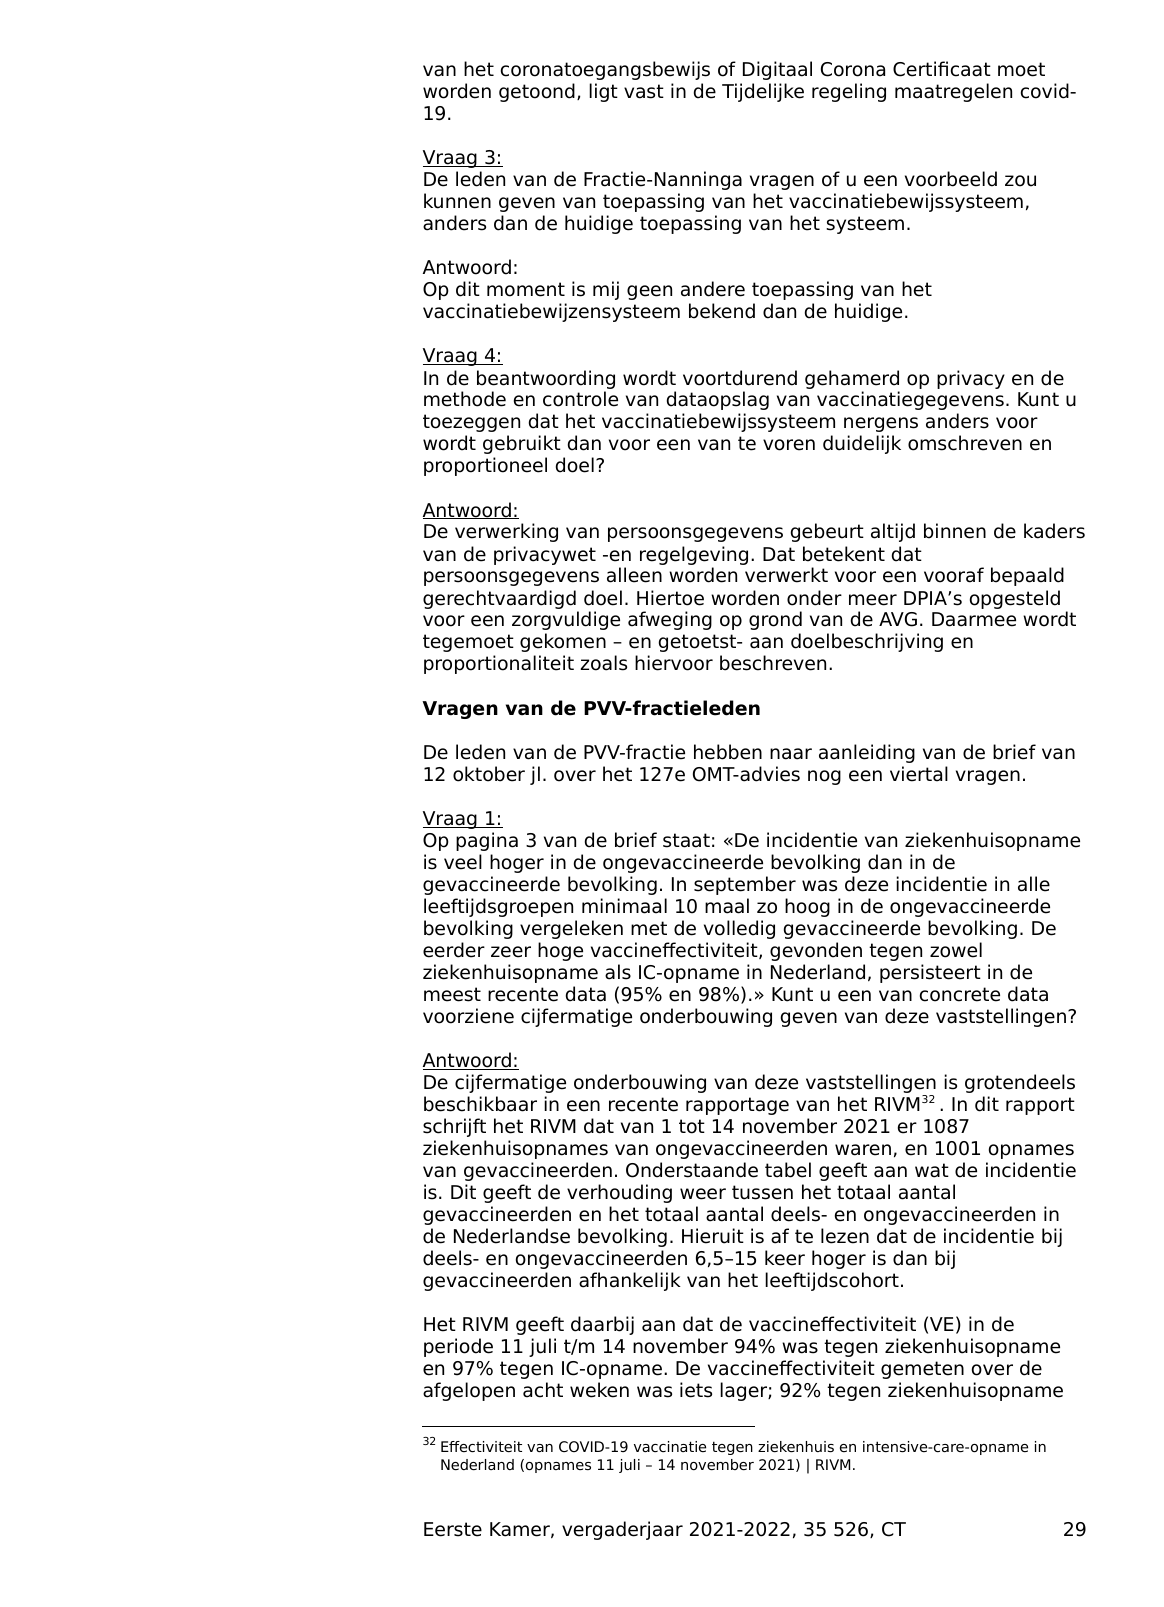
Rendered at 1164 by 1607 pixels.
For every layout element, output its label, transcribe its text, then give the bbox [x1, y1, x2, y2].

text Het RIVM geeft daarbij aan dat de vaccineffectiviteit (VE) in de periode 11 juli t/m 14 november 94% was tegen ziekenhuisopname en 97% tegen IC-opname. De vaccineffectiviteit gemeten over de afgelopen acht weken was iets lager; 92% tegen ziekenhuisopname [422, 1314, 1087, 1402]
text Op dit moment is mij geen andere toepassing van het vaccinatiebewijzensysteem bekend dan de huidige. [422, 279, 1087, 323]
subtitle Antwoord: [422, 1050, 1087, 1072]
text De leden van de Fractie-Nanninga vragen of u een voorbeeld zou kunnen geven van toepassing van het vaccinatiebewijssysteem, anders dan de huidige toepassing van het systeem. [422, 169, 1087, 235]
subtitle Antwoord: [422, 499, 1087, 521]
text De verwerking van persoonsgegevens gebeurt altijd binnen de kaders van de privacywet -en regelgeving. Dat betekent dat persoonsgegevens alleen worden verwerkt voor een vooraf bepaald gerechtvaardigd doel. Hiertoe worden onder meer DPIA’s opgesteld voor een zorgvuldige afweging op grond van de AVG. Daarmee wordt tegemoet gekomen – en getoetst- aan doelbeschrijving en proportionaliteit zoals hiervoor beschreven. [422, 521, 1087, 675]
text De cijfermatige onderbouwing van deze vaststellingen is grotendeels beschikbaar in een recente rapportage van het RIVM. In dit rapport schrijft het RIVM dat van 1 tot 14 november 2021 er 1087 ziekenhuisopnames van ongevaccineerden waren, en 1001 opnames van gevaccineerden. Onderstaande tabel geeft aan wat de incidentie is. Dit geeft de verhouding weer tussen het totaal aantal gevaccineerden en het totaal aantal deels- en ongevaccineerden in de Nederlandse bevolking. Hieruit is af te lezen dat de incidentie bij deels- en ongevaccineerden 6,5–15 keer hoger is dan bij gevaccineerden afhankelijk van het leeftijdscohort. [422, 1072, 1087, 1292]
subtitle Vraag 4: [422, 345, 1087, 367]
text In de beantwoording wordt voortdurend gehamerd op privacy en de methode en controle van dataopslag van vaccinatiegegevens. Kunt u toezeggen dat het vaccinatiebewijssysteem nergens anders voor wordt gebruikt dan voor een van te voren duidelijk omschreven en proportioneel doel? [422, 367, 1087, 477]
text Effectiviteit van COVID-19 vaccinatie tegen ziekenhuis en intensive-care-opname in Nederland (opnames 11 juli – 14 november 2021) | RIVM. [422, 1435, 1087, 1474]
text De leden van de PVV-fractie hebben naar aanleiding van de brief van 12 oktober jl. over het 127e OMT-advies nog een viertal vragen. [422, 742, 1087, 786]
subtitle Antwoord: [422, 257, 1087, 279]
text van het coronatoegangsbewijs of Digitaal Corona Certificaat moet worden getoond, ligt vast in de Tijdelijke regeling maatregelen covid-19. [422, 59, 1087, 125]
subtitle Vraag 3: [422, 147, 1087, 169]
text Op pagina 3 van de brief staat: «De incidentie van ziekenhuisopname is veel hoger in de ongevaccineerde bevolking dan in de gevaccineerde bevolking. In september was deze incidentie in alle leeftijdsgroepen minimaal 10 maal zo hoog in de ongevaccineerde bevolking vergeleken met de volledig gevaccineerde bevolking. De eerder zeer hoge vaccineffectiviteit, gevonden tegen zowel ziekenhuisopname als IC-opname in Nederland, persisteert in de meest recente data (95% en 98%).» Kunt u een van concrete data voorziene cijfermatige onderbouwing geven van deze vaststellingen? [422, 830, 1087, 1028]
subtitle Vraag 1: [422, 808, 1087, 830]
subtitle Vragen van de PVV-fractieleden [422, 697, 1087, 719]
